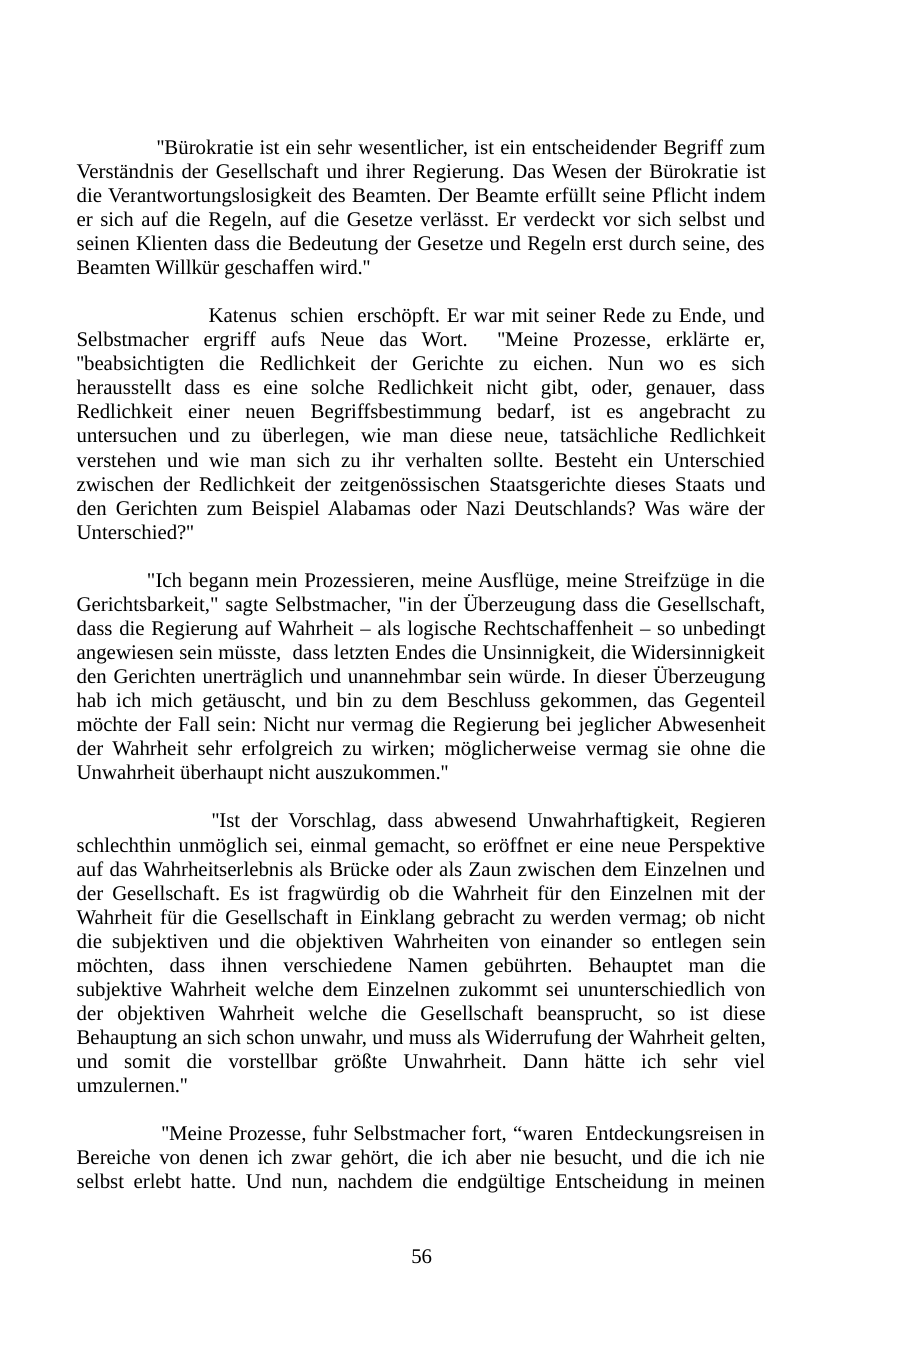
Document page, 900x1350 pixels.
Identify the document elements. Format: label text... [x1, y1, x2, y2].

text Katenus schien erschöpft. Er war mit seiner Rede zu Ende, und Selbstmacher ergriff aufs Neue das Wort. ''Meine Prozesse, erklärte er, ''beabsichtigten die Redlichkeit der Gerichte zu eichen. Nun wo es sich herausstellt dass es eine solche Redlichkeit nicht gibt, oder, genauer, dass Redlichkeit einer neuen Begriffsbestimmung bedarf, ist es angebracht zu untersuchen und zu überlegen, wie man diese neue, tatsächliche Redlichkeit verstehen und wie man sich zu ihr verhalten sollte. Besteht ein Unterschied zwischen der Redlichkeit der zeitgenössischen Staatsgerichte dieses Staats und den Gerichten zum Beispiel Alabamas oder Nazi Deutschlands? Was wäre der Unterschied?'' [76, 303, 766, 544]
text "Ich begann mein Prozessieren, meine Ausflüge, meine Streifzüge in die Gerichtsbarkeit," sagte Selbstmacher, "in der Überzeugung dass die Gesellschaft, dass die Regierung auf Wahrheit – als logische Rechtschaffenheit – so unbedingt angewiesen sein müsste, dass letzten Endes die Unsinnigkeit, die Widersinnigkeit den Gerichten unerträglich und unannehmbar sein würde. In dieser Überzeugung hab ich mich getäuscht, und bin zu dem Beschluss gekommen, das Gegenteil möchte der Fall sein: Nicht nur vermag die Regierung bei jeglicher Abwesenheit der Wahrheit sehr erfolgreich zu wirken; möglicherweise vermag sie ohne die Unwahrheit überhaupt nicht auszukommen.'' [76, 568, 766, 784]
text ''Bürokratie ist ein sehr wesentlicher, ist ein entscheidender Begriff zum Verständnis der Gesellschaft und ihrer Regierung. Das Wesen der Bürokratie ist die Verantwortungslosigkeit des Beamten. Der Beamte erfüllt seine Pflicht indem er sich auf die Regeln, auf die Gesetze verlässt. Er verdeckt vor sich selbst und seinen Klienten dass die Bedeutung der Gesetze und Regeln erst durch seine, des Beamten Willkür geschaffen wird.'' [76, 135, 766, 279]
text ''Ist der Vorschlag, dass abwesend Unwahrhaftigkeit, Regieren schlechthin unmöglich sei, einmal gemacht, so eröffnet er eine neue Perspektive auf das Wahrheitserlebnis als Brücke oder als Zaun zwischen dem Einzelnen und der Gesellschaft. Es ist fragwürdig ob die Wahrheit für den Einzelnen mit der Wahrheit für die Gesellschaft in Einklang gebracht zu werden vermag; ob nicht die subjektiven und die objektiven Wahrheiten von einander so entlegen sein möchten, dass ihnen verschiedene Namen gebührten. Behauptet man die subjektive Wahrheit welche dem Einzelnen zukommt sei ununterschiedlich von der objektiven Wahrheit welche die Gesellschaft beansprucht, so ist diese Behauptung an sich schon unwahr, und muss als Widerrufung der Wahrheit gelten, und somit die vorstellbar größte Unwahrheit. Dann hätte ich sehr viel umzulernen.'' [76, 808, 766, 1097]
text ''Meine Prozesse, fuhr Selbstmacher fort, “waren Entdeckungsreisen in Bereiche von denen ich zwar gehört, die ich aber nie besucht, und die ich nie selbst erlebt hatte. Und nun, nachdem die endgültige Entscheidung in meinen [76, 1121, 766, 1193]
